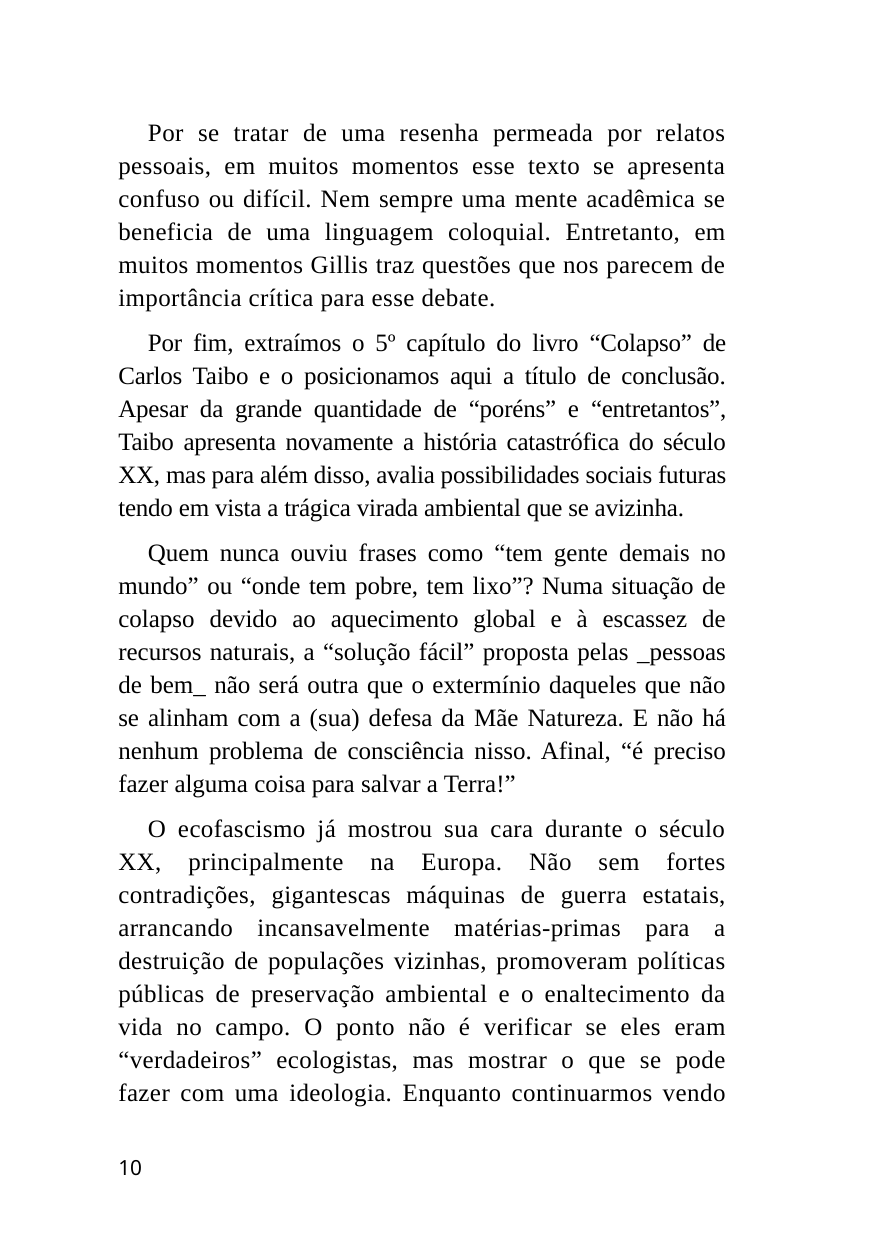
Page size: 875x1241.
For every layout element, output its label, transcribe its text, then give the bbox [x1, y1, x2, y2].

text Por fim, extraímos o 5º capítulo do livro “Colapso” de Carlos Taibo e o posicionamos aqui a título de conclusão. Apesar da grande quantidade de “poréns” e “entretantos”, Taibo apresenta novamente a história catastrófica do século XX, mas para além disso, avalia possibilidades sociais futuras tendo em vista a trágica virada ambiental que se avizinha. [118, 328, 726, 522]
text Por se tratar de uma resenha permeada por relatos pessoais, em muitos momentos esse texto se apresenta confuso ou difícil. Nem sempre uma mente acadêmica se beneficia de uma linguagem coloquial. Entretanto, em muitos momentos Gillis traz questões que nos parecem de importância crítica para esse debate. [118, 118, 726, 312]
text Quem nunca ouviu frases como “tem gente demais no mundo” ou “onde tem pobre, tem lixo”? Numa situação de colapso devido ao aquecimento global e à escassez de recursos naturais, a “solução fácil” proposta pelas _pessoas de bem_ não será outra que o extermínio daqueles que não se alinham com a (sua) defesa da Mãe Natureza. E não há nenhum problema de consciência nisso. Afinal, “é preciso fazer alguma coisa para salvar a Terra!” [118, 538, 726, 798]
text O ecofascismo já mostrou sua cara durante o século XX, principalmente na Europa. Não sem fortes contradições, gigantescas máquinas de guerra estatais, arrancando incansavelmente matérias-primas para a destruição de populações vizinhas, promoveram políticas públicas de preservação ambiental e o enaltecimento da vida no campo. O ponto não é verificar se eles eram “verdadeiros” ecologistas, mas mostrar o que se pode fazer com uma ideologia. Enquanto continuarmos vendo [118, 814, 726, 1107]
